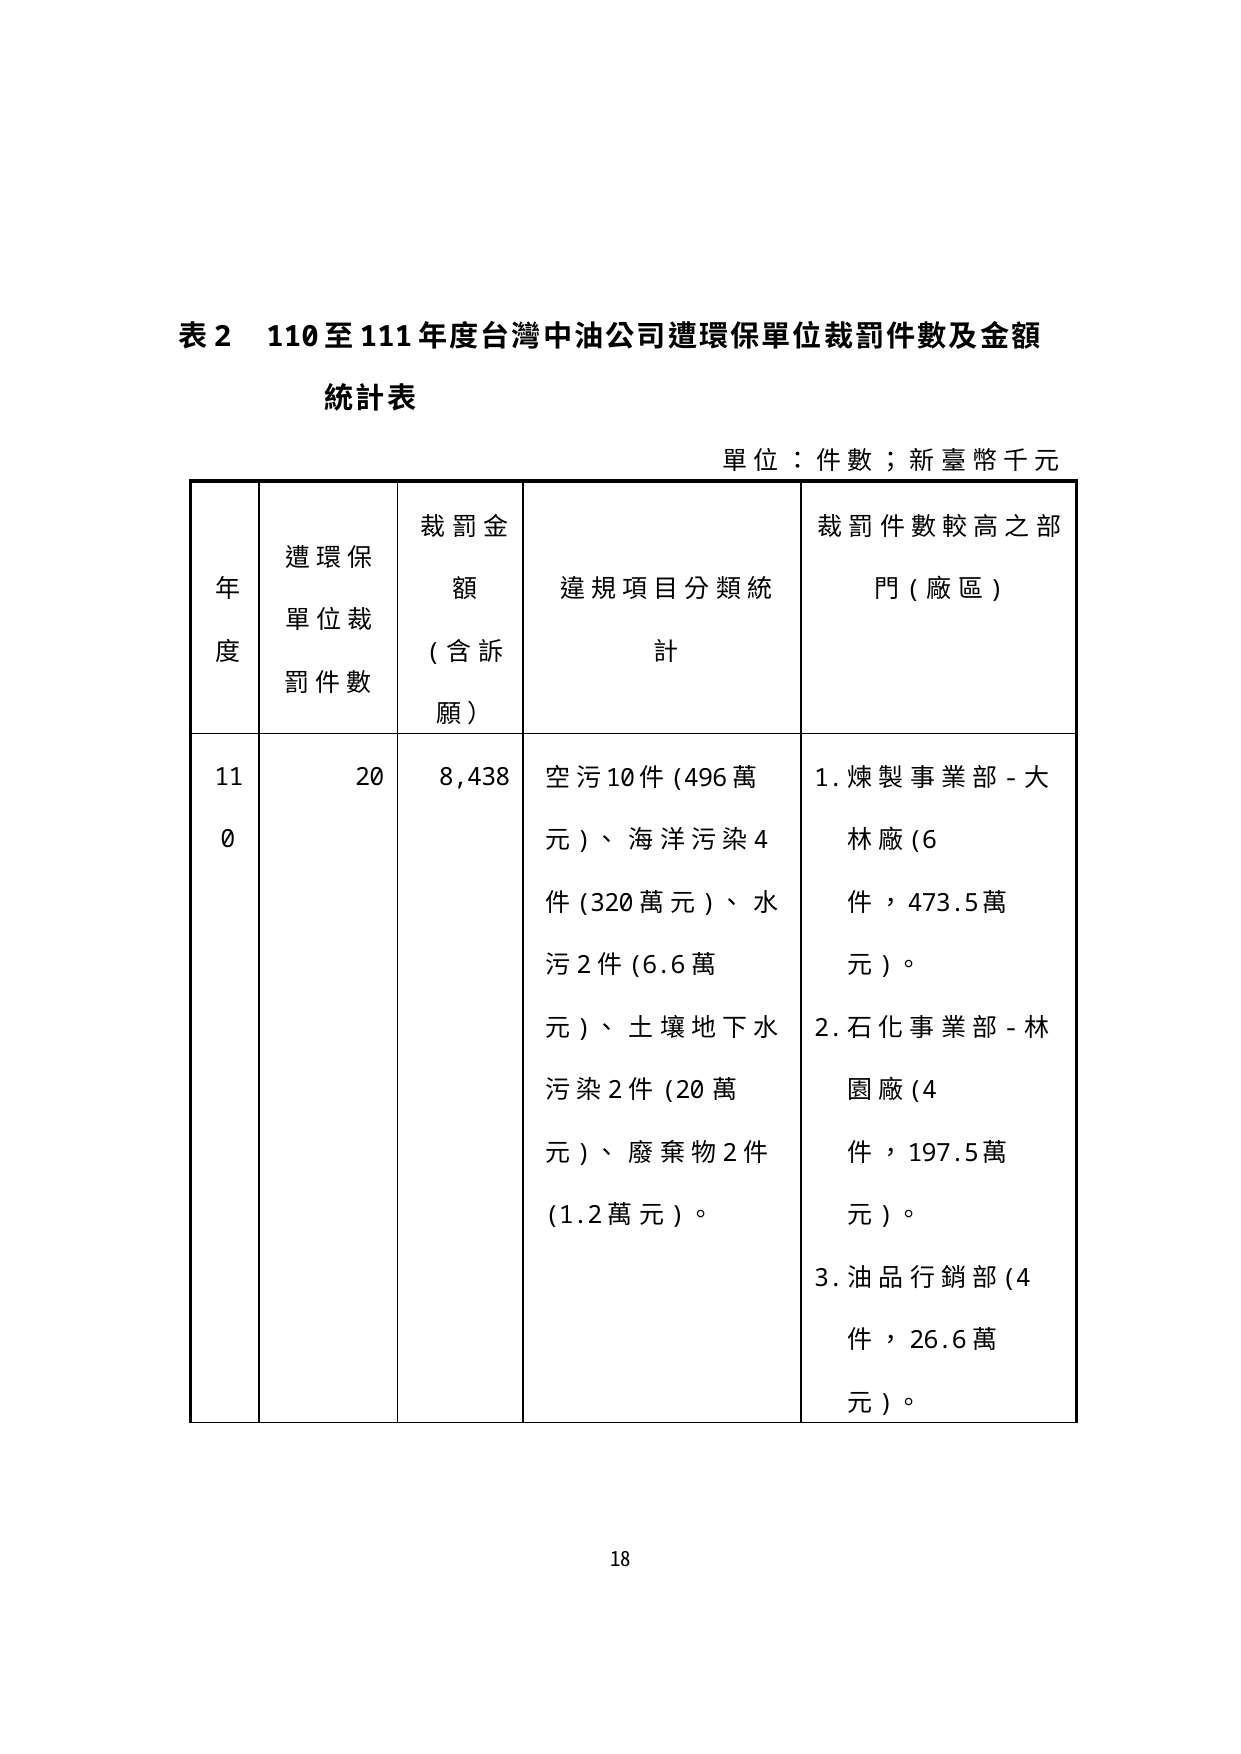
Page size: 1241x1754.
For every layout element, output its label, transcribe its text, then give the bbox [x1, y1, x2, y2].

table_header 違規項目分類統計 [524, 483, 800, 732]
text 表2 110至111年度台灣中油公司遭環保單位裁罰件數及金額統計表 [177, 292, 1063, 417]
table_header 年度 [192, 483, 258, 732]
table_cell 1.煉製事業部-大林廠(6件，473.5萬元)。 2.石化事業部-林園廠(4件，197.5萬元)。 3.油品行銷部(4件，26.6萬元)。 [802, 734, 1075, 1421]
table_cell 20 [260, 734, 397, 1421]
table_cell 110 [192, 734, 258, 1421]
table_cell 8,438 [398, 734, 522, 1421]
table_cell 空污10件(496萬元)、海洋污染4件(320萬元)、水污2件(6.6萬元)、土壤地下水污染2件(20萬元)、廢棄物2件(1.2萬元)。 [524, 734, 800, 1421]
table_header 裁罰件數較高之部門(廠區) [802, 483, 1075, 732]
table_header 裁罰金額 (含訴願） [398, 483, 522, 732]
text 單位：件數；新臺幣千元 [177, 417, 1063, 479]
table_header 遭環保單位裁罰件數 [260, 483, 397, 732]
